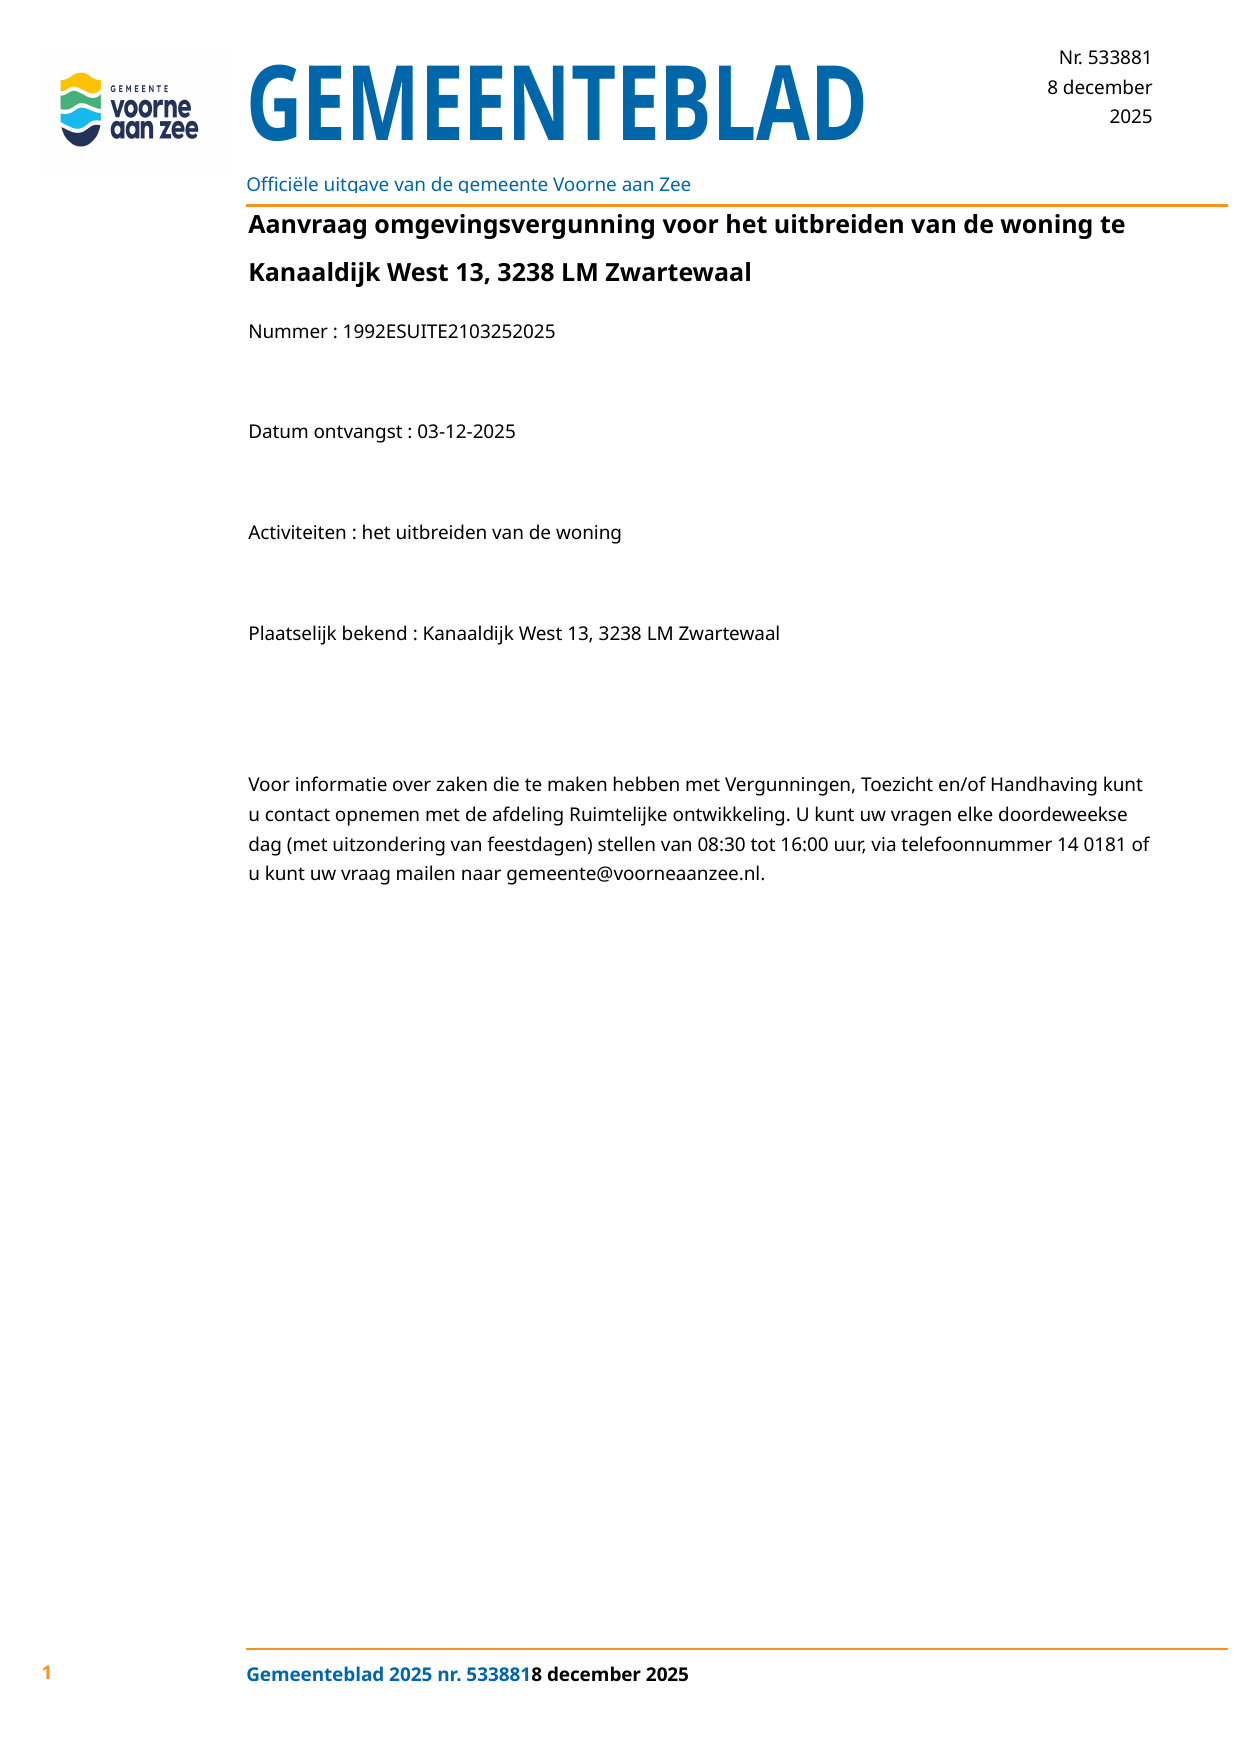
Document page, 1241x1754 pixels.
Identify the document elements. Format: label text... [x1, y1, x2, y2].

text Nummer : 1992ESUITE2103252025 [248, 318, 1152, 344]
text Activiteiten : het uitbreiden van de woning [248, 519, 1152, 545]
picture [41, 47, 231, 172]
text Voor informatie over zaken die te maken hebben met Vergunningen, Toezicht en/of Handhaving kunt u contact opnemen met de afdeling Ruimtelijke ontwikkeling. U kunt uw vragen elke doordeweekse dag (met uitzondering van feestdagen) stellen van 08:30 tot 16:00 uur, via telefoonnummer 14 0181 of u kunt uw vraag mailen naar gemeente@voorneaanzee.nl. [248, 772, 1152, 886]
text Plaatselijk bekend : Kanaaldijk West 13, 3238 LM Zwartewaal [248, 620, 1152, 646]
text Datum ontvangst : 03-12-2025 [248, 419, 1152, 444]
text Aanvraag omgevingsvergunning voor het uitbreiden van de woning te Kanaaldijk West 13, 3238 LM Zwartewaal [248, 207, 1152, 288]
